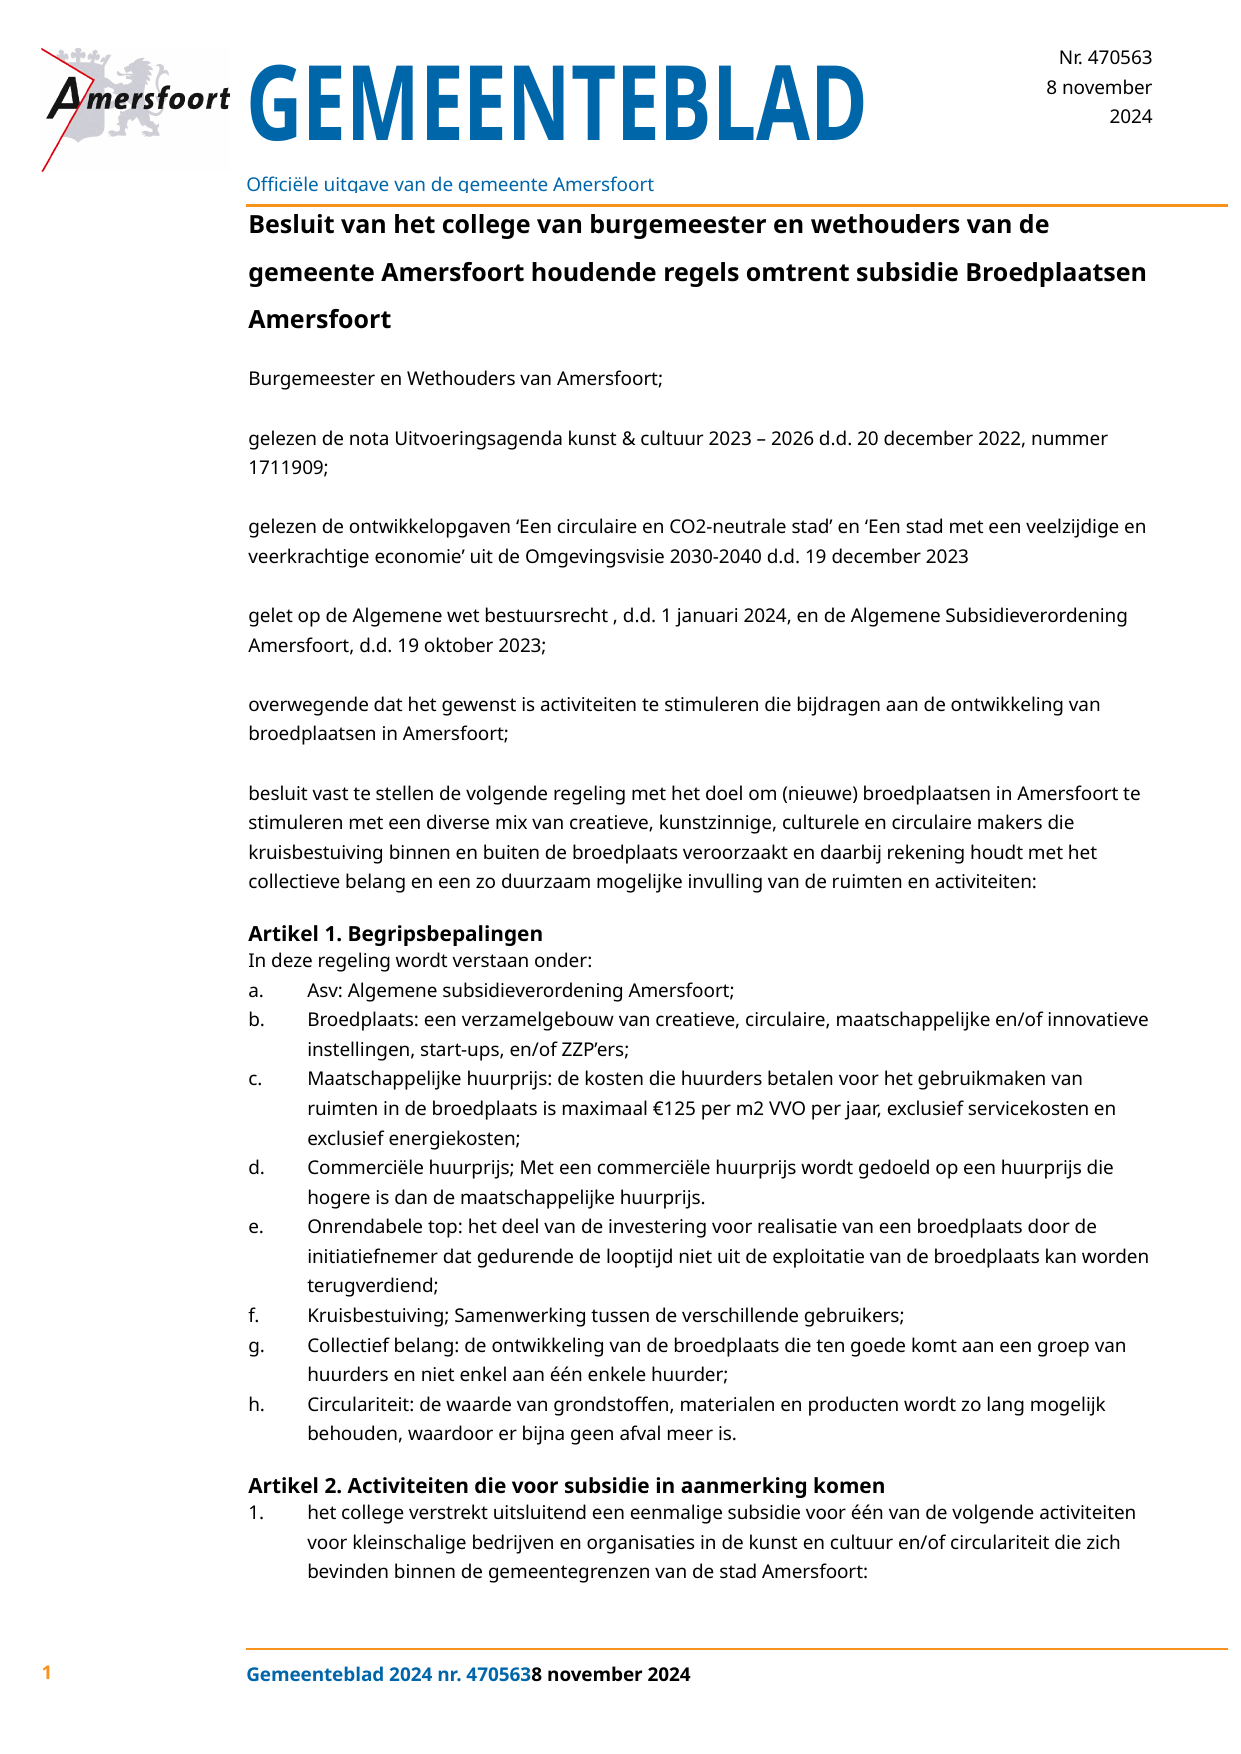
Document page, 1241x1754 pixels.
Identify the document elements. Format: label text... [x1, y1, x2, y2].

list Maatschappelijke huurprijs: de kosten die huurders betalen voor het gebruikmaken van ruimten in de broedplaats is maximaal €125 per m2 VVO per jaar, exclusief servicekosten en exclusief energiekosten; [248, 1066, 1152, 1151]
text In deze regeling wordt verstaan onder: [248, 947, 1152, 973]
list het college verstrekt uitsluitend een eenmalige subsidie voor één van de volgende activiteiten voor kleinschalige bedrijven en organisaties in de kunst en cultuur en/of circulariteit die zich bevinden binnen de gemeentegrenzen van de stad Amersfoort: [248, 1499, 1152, 1584]
list Onrendabele top: het deel van de investering voor realisatie van een broedplaats door de initiatiefnemer dat gedurende de looptijd niet uit de exploitatie van de broedplaats kan worden terugverdiend; [248, 1213, 1152, 1298]
text Artikel 2. Activiteiten die voor subsidie in aanmerking komen [248, 1471, 1152, 1499]
text gelezen de ontwikkelopgaven ‘Een circulaire en CO2-neutrale stad’ en ‘Een stad met een veelzijdige en veerkrachtige economie’ uit de Omgevingsvisie 2030-2040 d.d. 19 december 2023 [248, 513, 1152, 569]
list Collectief belang: de ontwikkeling van de broedplaats die ten goede komt aan een groep van huurders en niet enkel aan één enkele huurder; [248, 1332, 1152, 1387]
text gelezen de nota Uitvoeringsagenda kunst & cultuur 2023 – 2026 d.d. 20 december 2022, nummer 1711909; [248, 425, 1152, 480]
text overwegende dat het gewenst is activiteiten te stimuleren die bijdragen aan de ontwikkeling van broedplaatsen in Amersfoort; [248, 691, 1152, 746]
text Besluit van het college van burgemeester en wethouders van de gemeente Amersfoort houdende regels omtrent subsidie Broedplaatsen Amersfoort [248, 207, 1152, 336]
list Broedplaats: een verzamelgebouw van creatieve, circulaire, maatschappelijke en/of innovatieve instellingen, start-ups, en/of ZZP’ers; [248, 1006, 1152, 1062]
list Circulariteit: de waarde van grondstoffen, materialen en producten wordt zo lang mogelijk behouden, waardoor er bijna geen afval meer is. [248, 1391, 1152, 1446]
text gelet op de Algemene wet bestuursrecht , d.d. 1 januari 2024, en de Algemene Subsidieverordening Amersfoort, d.d. 19 oktober 2023; [248, 602, 1152, 657]
text besluit vast te stellen de volgende regeling met het doel om (nieuwe) broedplaatsen in Amersfoort te stimuleren met een diverse mix van creatieve, kunstzinnige, culturele en circulaire makers die kruisbestuiving binnen en buiten de broedplaats veroorzaakt en daarbij rekening houdt met het collectieve belang en een zo duurzaam mogelijke invulling van de ruimten en activiteiten: [248, 780, 1152, 894]
list Asv: Algemene subsidieverordening Amersfoort; [248, 977, 1152, 1003]
picture [41, 47, 231, 172]
list Kruisbestuiving; Samenwerking tussen de verschillende gebruikers; [248, 1302, 1152, 1328]
list Commerciële huurprijs; Met een commerciële huurprijs wordt gedoeld op een huurprijs die hogere is dan de maatschappelijke huurprijs. [248, 1154, 1152, 1210]
text Burgemeester en Wethouders van Amersfoort; [248, 366, 1152, 391]
text Artikel 1. Begripsbepalingen [248, 919, 1152, 947]
